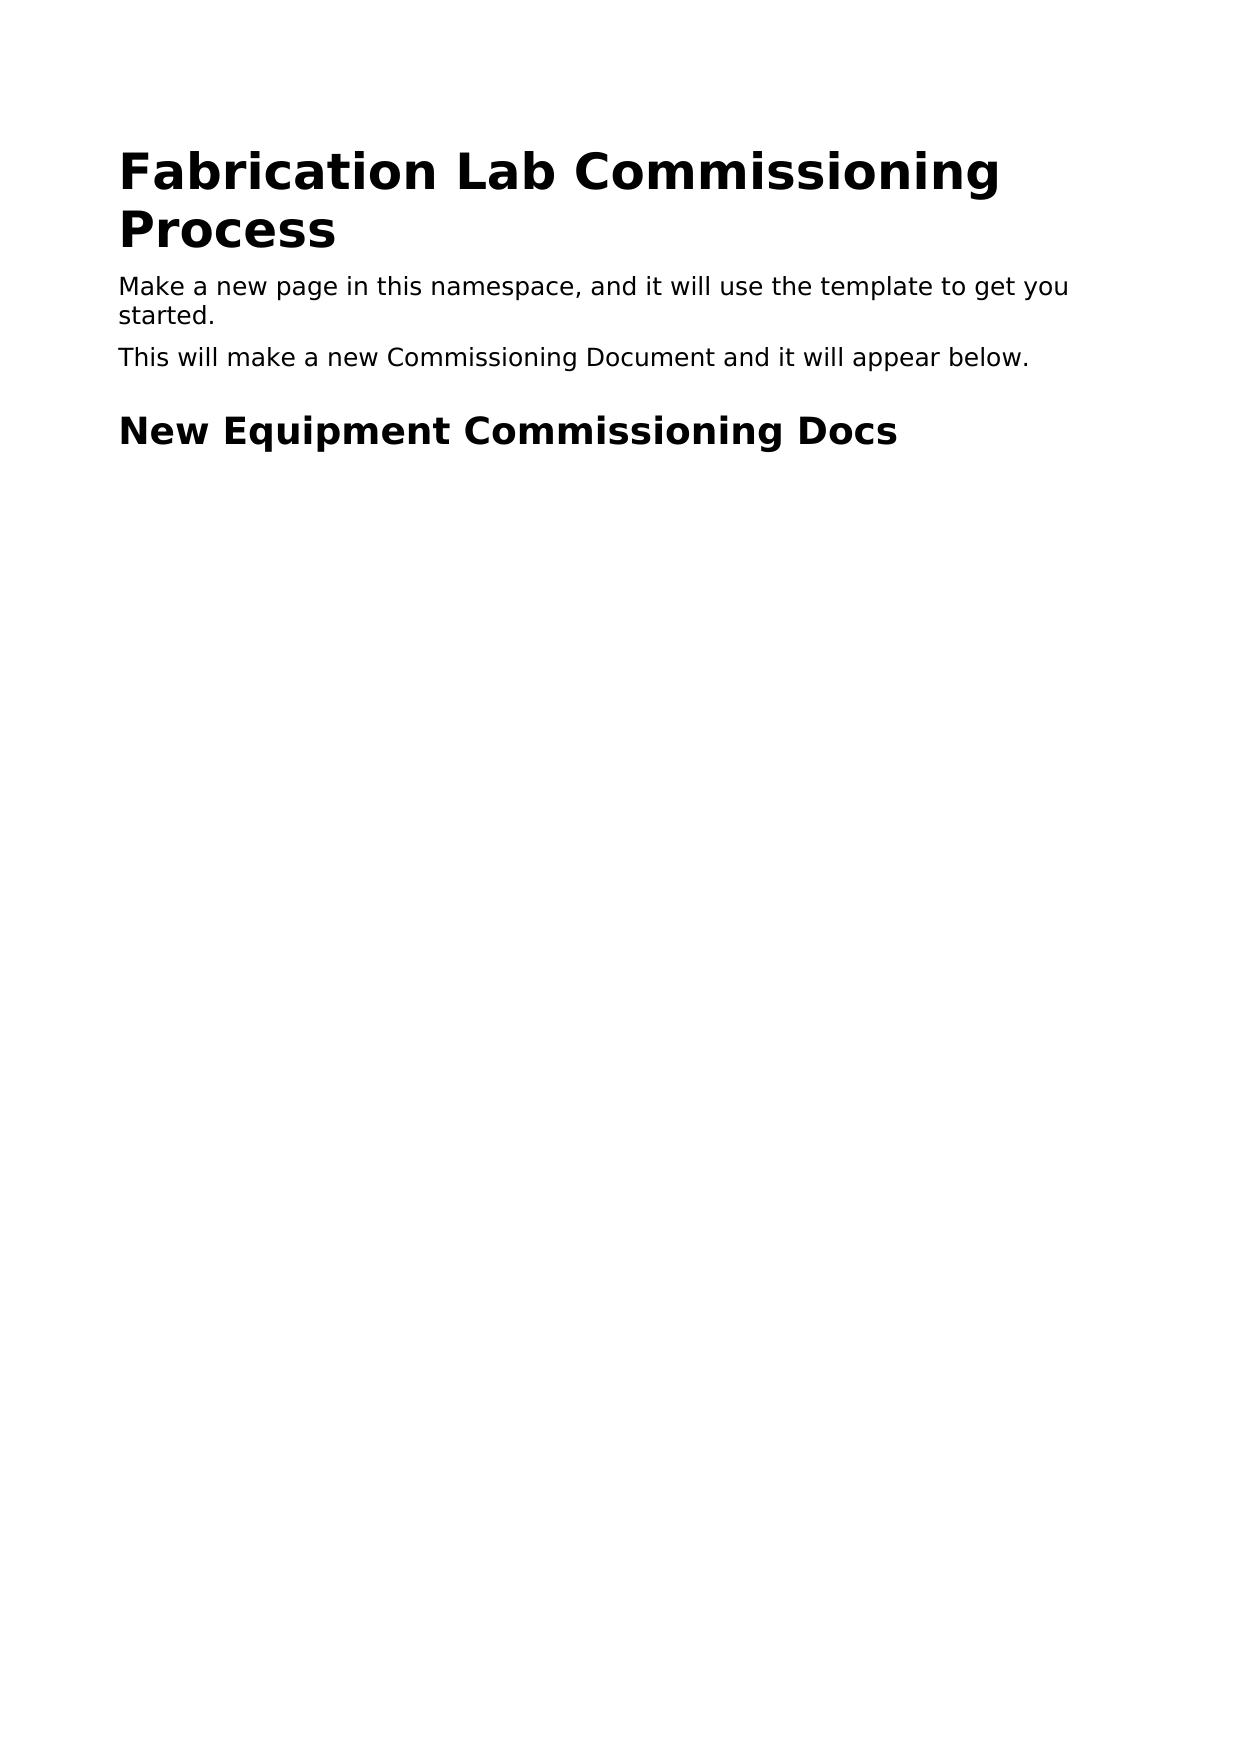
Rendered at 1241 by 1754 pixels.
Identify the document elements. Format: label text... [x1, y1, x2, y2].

text This will make a new Commissioning Document and it will appear below. [118, 343, 1122, 372]
text Make a new page in this namespace, and it will use the template to get you started. [118, 272, 1122, 330]
subtitle Fabrication Lab Commissioning Process [118, 143, 1122, 259]
subtitle New Equipment Commissioning Docs [118, 409, 1122, 453]
